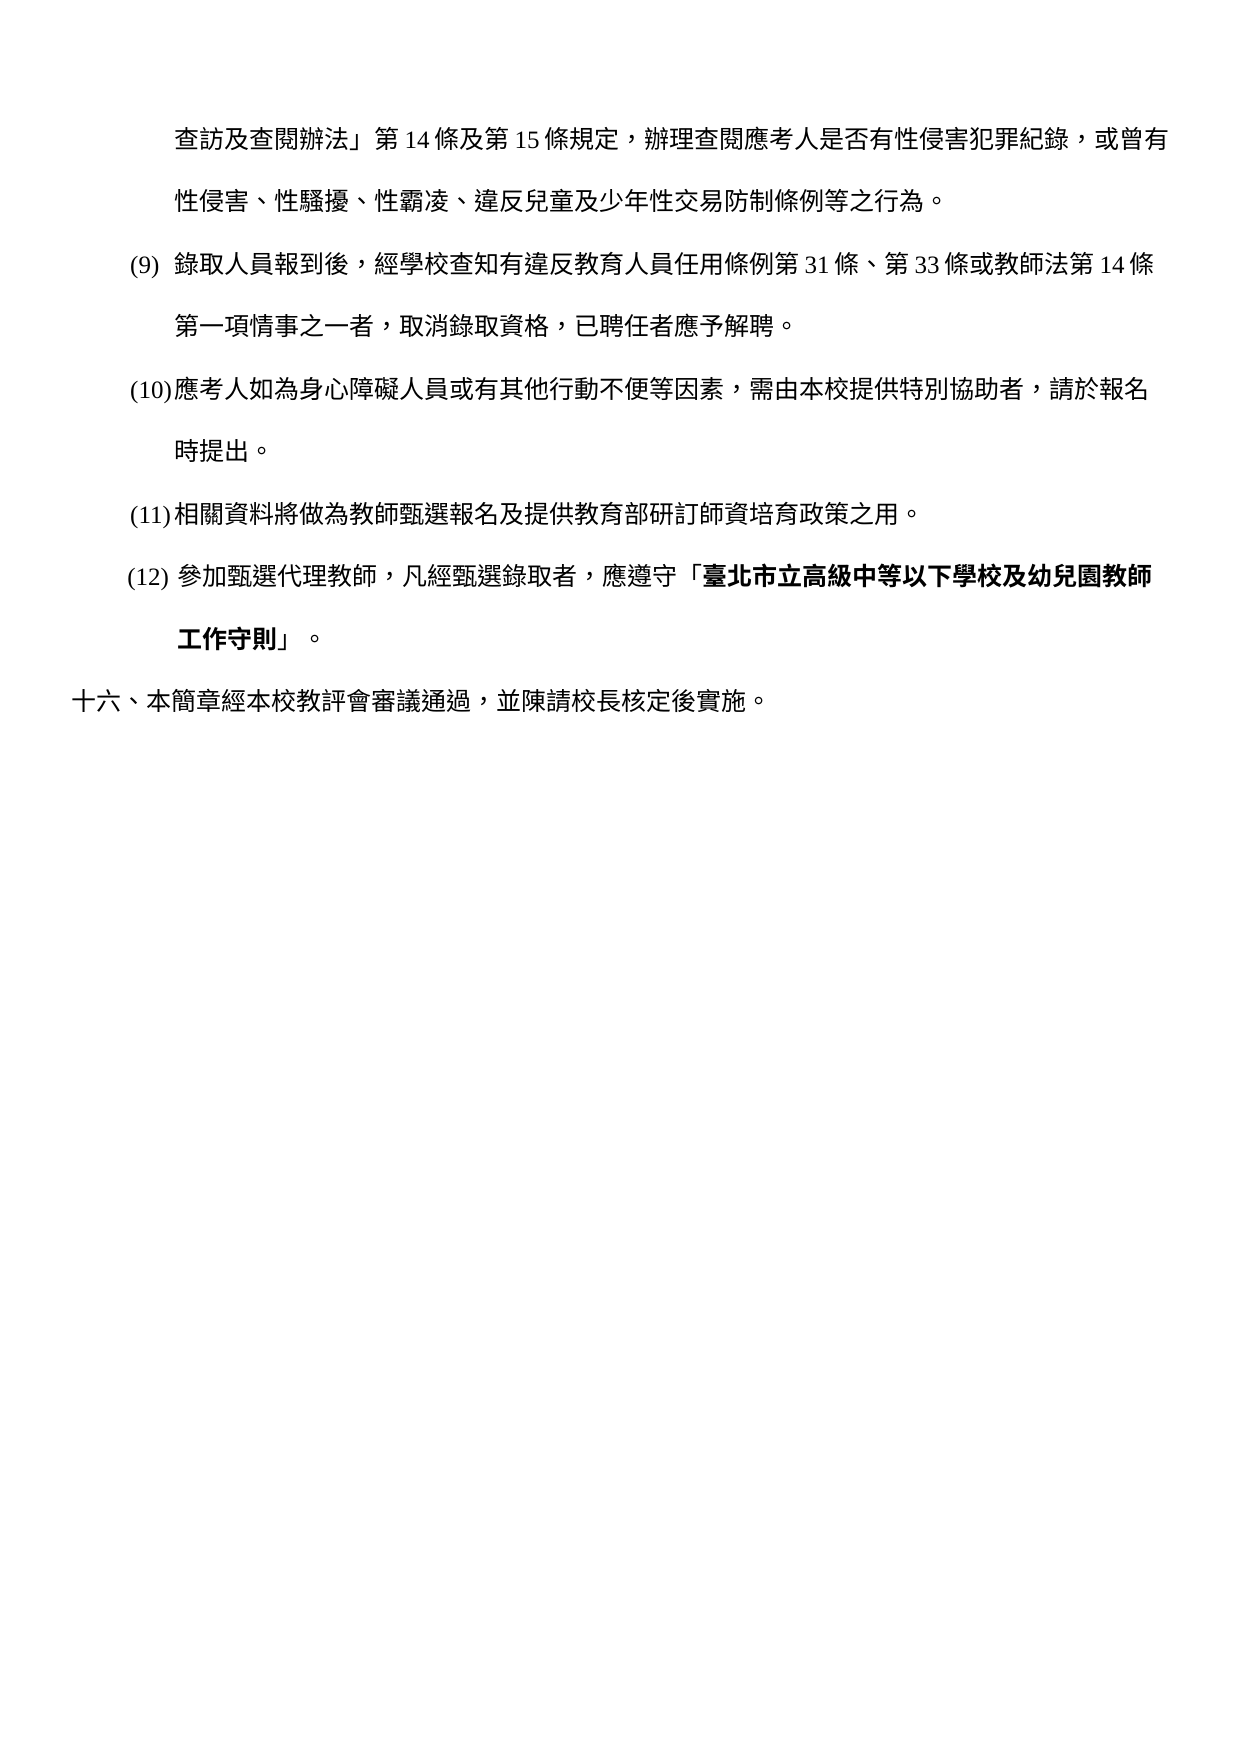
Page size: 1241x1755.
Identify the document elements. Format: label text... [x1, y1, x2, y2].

list 錄取人員報到後，經學校查知有違反教育人員任用條例第31條、第33條或教師法第14條第一項情事之一者，取消錄取資格，已聘任者應予解聘。 [130, 221, 1169, 346]
list 相關資料將做為教師甄選報名及提供教育部研訂師資培育政策之用。 [130, 471, 1169, 533]
list 應考人如為身心障礙人員或有其他行動不便等因素，需由本校提供特別協助者，請於報名時提出。 [130, 346, 1169, 471]
list 參加甄選代理教師，凡經甄選錄取者，應遵守「臺北市立高級中等以下學校及幼兒園教師工作守則」。 [127, 533, 1169, 658]
list 查訪及查閱辦法」第14條及第15條規定，辦理查閱應考人是否有性侵害犯罪紀錄，或曾有性侵害、性騷擾、性霸凌、違反兒童及少年性交易防制條例等之行為。 [130, 96, 1169, 221]
text 十六、本簡章經本校教評會審議通過，並陳請校長核定後實施。 [71, 658, 1169, 721]
